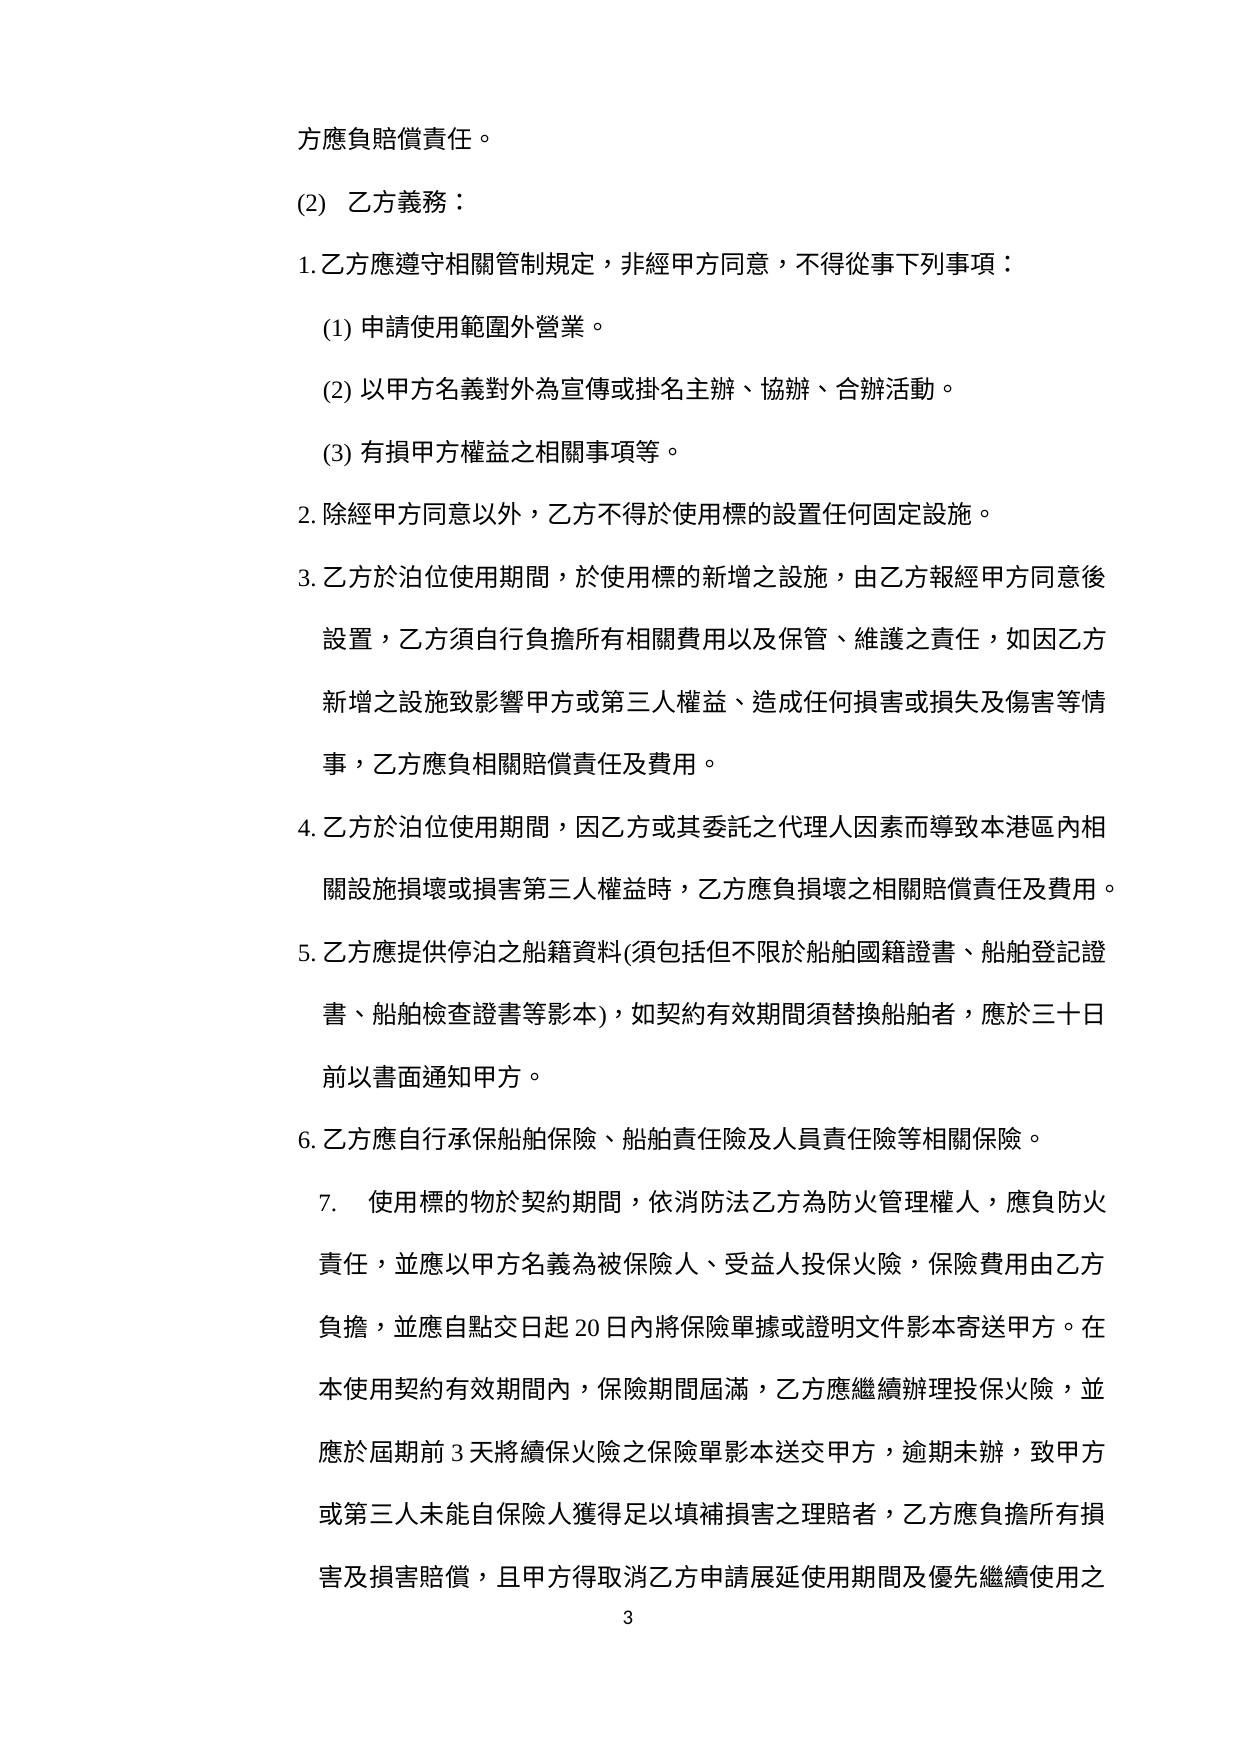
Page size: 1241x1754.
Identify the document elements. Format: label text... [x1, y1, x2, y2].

list 申請使用範圍外營業。 [323, 284, 1107, 346]
list 乙方義務： [297, 159, 1107, 221]
list 乙方於泊位使用期間，於使用標的新增之設施，由乙方報經甲方同意後設置，乙方須自行負擔所有相關費用以及保管、維護之責任，如因乙方新增之設施致影響甲方或第三人權益、造成任何損害或損失及傷害等情事，乙方應負相關賠償責任及費用。 [298, 534, 1107, 784]
list 除經甲方同意以外，乙方不得於使用標的設置任何固定設施。 [298, 471, 1107, 534]
list 使用標的物於契約期間，依消防法乙方為防火管理權人，應負防火責任，並應以甲方名義為被保險人、受益人投保火險，保險費用由乙方負擔，並應自點交日起20日內將保險單據或證明文件影本寄送甲方。在本使用契約有效期間內，保險期間屆滿，乙方應繼續辦理投保火險，並應於屆期前3天將續保火險之保險單影本送交甲方，逾期未辦，致甲方或第三人未能自保險人獲得足以填補損害之理賠者，乙方應負擔所有損害及損害賠償，且甲方得取消乙方申請展延使用期間及優先繼續使用之權利。 [318, 1159, 1107, 1596]
list 以甲方名義對外為宣傳或掛名主辦、協辦、合辦活動。 [323, 346, 1107, 409]
list 乙方應自行承保船舶保險、船舶責任險及人員責任險等相關保險。 [298, 1096, 1107, 1159]
list 乙方應提供停泊之船籍資料(須包括但不限於船舶國籍證書、船舶登記證書、船舶檢查證書等影本)，如契約有效期間須替換船舶者，應於三十日前以書面通知甲方。 [298, 909, 1107, 1096]
list 乙方應遵守相關管制規定，非經甲方同意，不得從事下列事項： [298, 221, 1107, 284]
list 有損甲方權益之相關事項等。 [323, 409, 1107, 471]
list 方應負賠償責任。 [297, 96, 1107, 159]
list 乙方於泊位使用期間，因乙方或其委託之代理人因素而導致本港區內相關設施損壞或損害第三人權益時，乙方應負損壞之相關賠償責任及費用。 [298, 784, 1107, 909]
